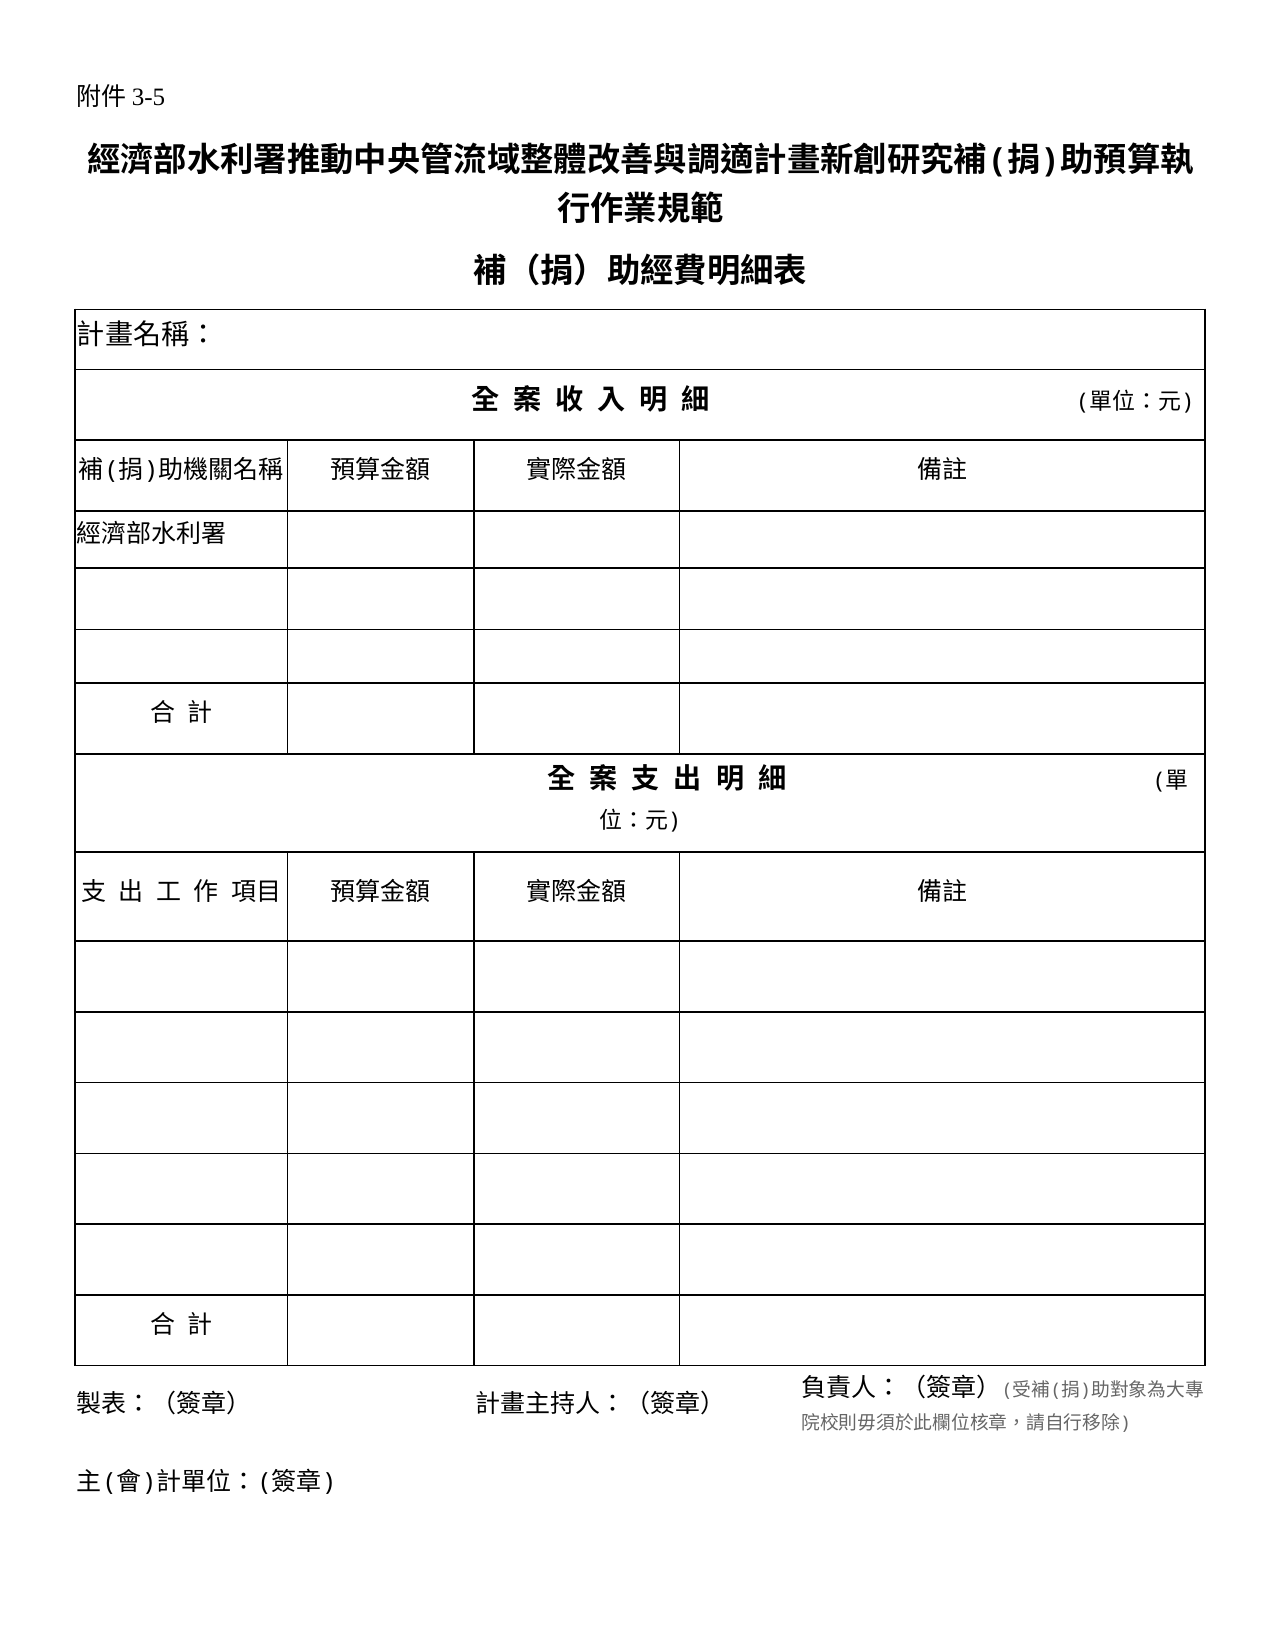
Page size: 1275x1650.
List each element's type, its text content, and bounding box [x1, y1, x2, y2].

table_cell 計畫名稱： [76, 310, 1204, 368]
table_cell [680, 942, 1204, 1011]
table_cell [288, 569, 473, 629]
table_cell [680, 1154, 1204, 1223]
table_cell [288, 684, 473, 753]
table_cell [680, 684, 1204, 753]
table_cell [475, 1225, 679, 1294]
table_cell 備註 [680, 441, 1204, 510]
table_cell [474, 1451, 799, 1522]
table_cell 全 案 支 出 明 細 (單位：元) [76, 755, 1204, 851]
table_cell [288, 512, 473, 567]
table_cell [76, 569, 287, 629]
table_cell [288, 630, 473, 682]
table_cell [76, 1225, 287, 1294]
table_cell [288, 1225, 473, 1294]
table_cell [76, 942, 287, 1011]
table_cell 負責人：（簽章）(受補(捐)助對象為大專院校則毋須於此欄位核章，請自行移除) [799, 1366, 1205, 1451]
table_cell [680, 569, 1204, 629]
table_header 附件3-5 經濟部水利署推動中央管流域整體改善與調適計畫新創研究補(捐)助預算執行作業規範 補（捐）助經費明細表 [75, 75, 1205, 308]
table_cell 備註 [680, 853, 1204, 940]
table_cell [680, 1225, 1204, 1294]
table_cell 合 計 [76, 1296, 287, 1364]
table_cell [288, 1013, 473, 1082]
table_cell 合 計 [76, 684, 287, 753]
table_cell [680, 1083, 1204, 1152]
table_cell [680, 512, 1204, 567]
table_cell 補(捐)助機關名稱 [76, 441, 287, 510]
table_cell [76, 1013, 287, 1082]
table_cell [288, 1154, 473, 1223]
table_cell [475, 1296, 679, 1364]
table_cell [475, 1083, 679, 1152]
table_cell 實際金額 [475, 441, 679, 510]
table_cell [288, 1083, 473, 1152]
table_cell [76, 1083, 287, 1152]
table_cell 計畫主持人：（簽章） [474, 1366, 799, 1451]
table_cell 實際金額 [475, 853, 679, 940]
table_cell [288, 1296, 473, 1364]
table_cell [475, 1013, 679, 1082]
table_cell 預算金額 [288, 853, 473, 940]
table_cell [680, 630, 1204, 682]
table_cell 主(會)計單位：(簽章) [75, 1451, 474, 1522]
table_cell [288, 942, 473, 1011]
table_cell [475, 512, 679, 567]
table_cell 製表：（簽章） [75, 1366, 474, 1451]
table_cell [475, 569, 679, 629]
table_cell 支 出 工 作 項目 [76, 853, 287, 940]
table_cell [680, 1013, 1204, 1082]
table_cell [799, 1451, 1205, 1522]
table_cell [680, 1296, 1204, 1364]
table_cell [475, 630, 679, 682]
table_cell 預算金額 [288, 441, 473, 510]
table_cell [475, 684, 679, 753]
table_cell [475, 942, 679, 1011]
table_cell [76, 630, 287, 682]
table_cell [475, 1154, 679, 1223]
table_cell [76, 1154, 287, 1223]
table_cell 全 案 收 入 明 細 (單位：元) [76, 370, 1204, 439]
table_cell 經濟部水利署 [76, 512, 287, 567]
